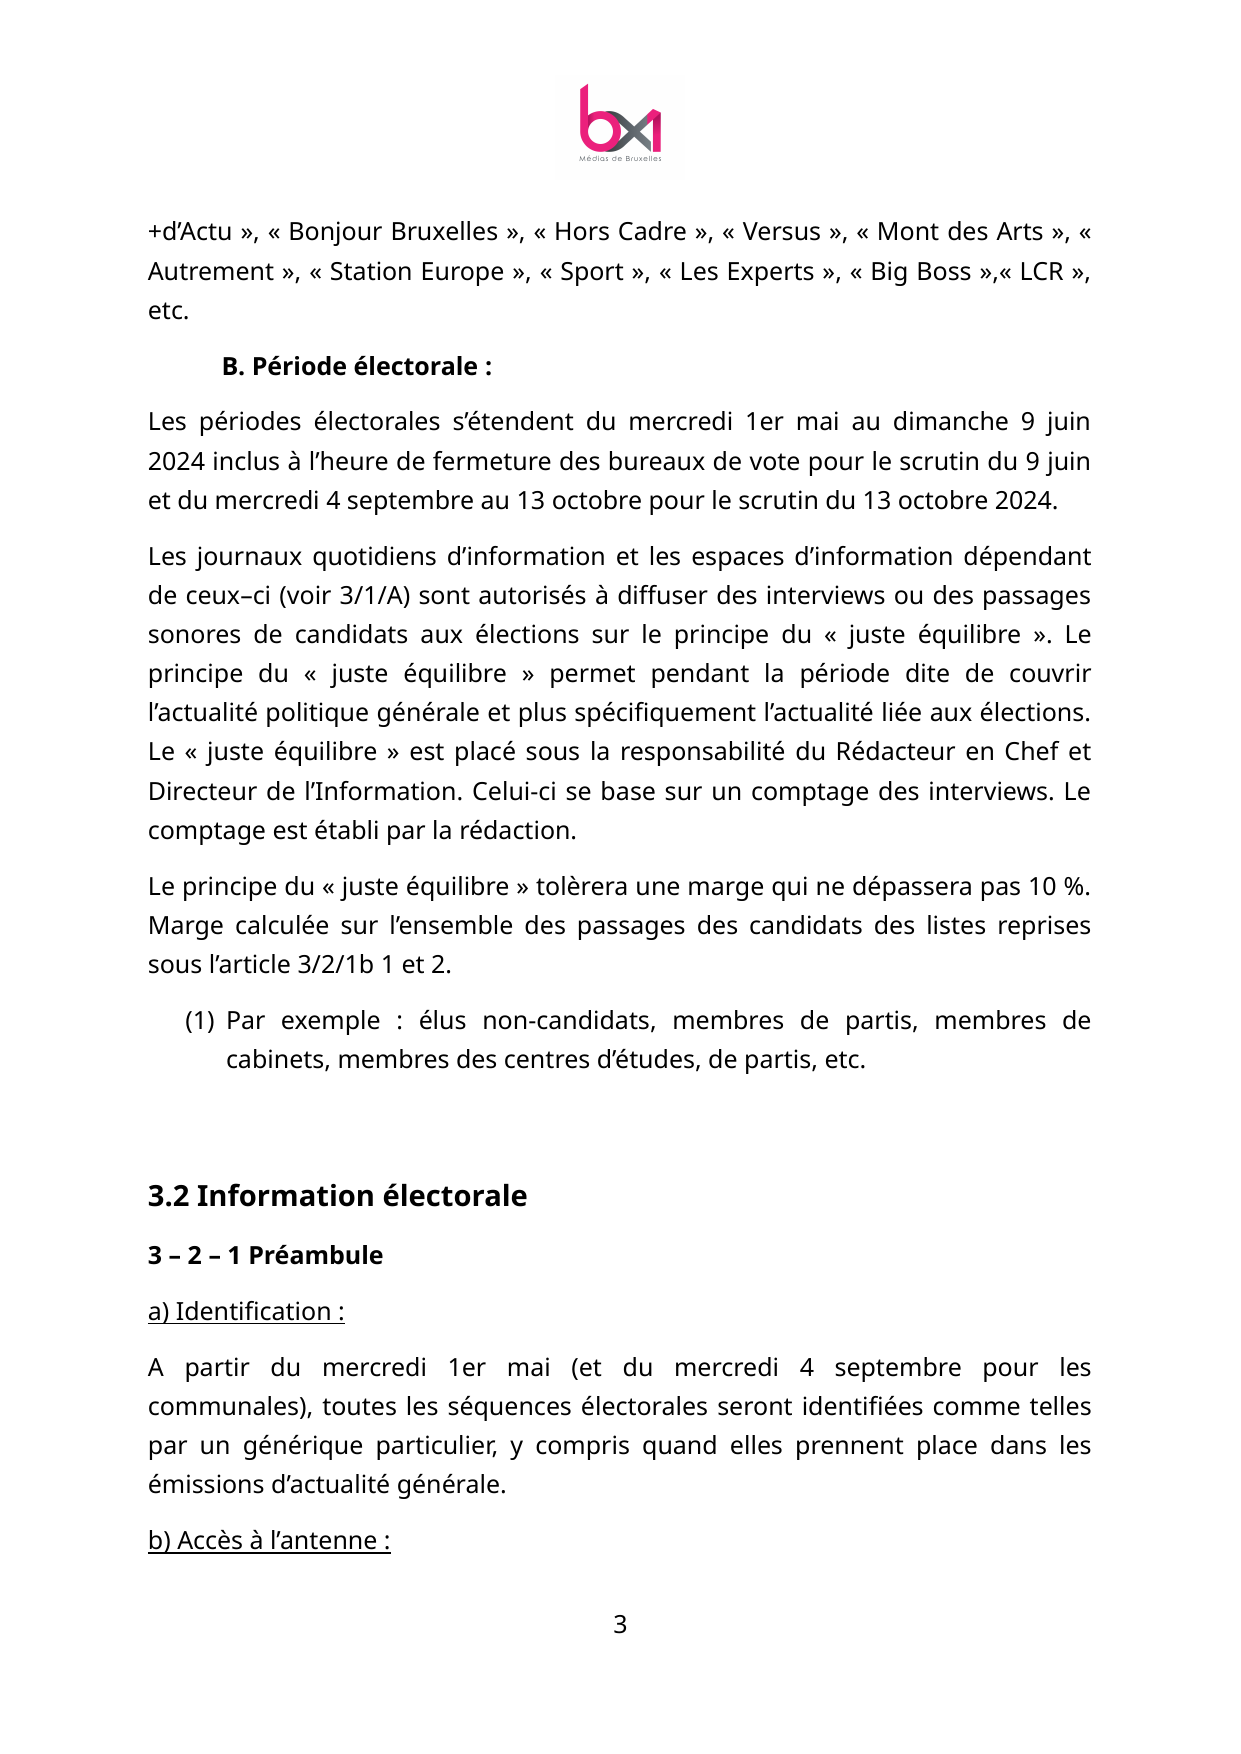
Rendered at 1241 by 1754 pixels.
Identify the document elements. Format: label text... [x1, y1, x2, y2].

list Par exemple : élus non-candidats, membres de partis, membres de cabinets, membres des centres d’études, de partis, etc. [185, 1002, 1093, 1076]
text b) Accès à l’antenne : [148, 1523, 1093, 1557]
text 3.2 Information électorale [148, 1176, 1093, 1215]
text 3 – 2 – 1 Préambule [148, 1238, 1093, 1272]
text Les périodes électorales s’étendent du mercredi 1er mai au dimanche 9 juin 2024 inclus à l’heure de fermeture des bureaux de vote pour le scrutin du 9 juin et du mercredi 4 septembre au 13 octobre pour le scrutin du 13 octobre 2024. [148, 404, 1093, 516]
text +d’Actu », « Bonjour Bruxelles », « Hors Cadre », « Versus », « Mont des Arts », « Autrement », « Station Europe », « Sport », « Les Experts », « Big Boss »,« LCR », etc. [148, 214, 1093, 326]
text B. Période électorale : [148, 348, 1093, 382]
text A partir du mercredi 1er mai (et du mercredi 4 septembre pour les communales), toutes les séquences électorales seront identifiées comme telles par un générique particulier, y compris quand elles prennent place dans les émissions d’actualité générale. [148, 1349, 1093, 1501]
text Les journaux quotidiens d’information et les espaces d’information dépendant de ceux–ci (voir 3/1/A) sont autorisés à diffuser des interviews ou des passages sonores de candidats aux élections sur le principe du « juste équilibre ». Le principe du « juste équilibre » permet pendant la période dite de couvrir l’actualité politique générale et plus spécifiquement l’actualité liée aux élections. Le « juste équilibre » est placé sous la responsabilité du Rédacteur en Chef et Directeur de l’Information. Celui-ci se base sur un comptage des interviews. Le comptage est établi par la rédaction. [148, 538, 1093, 846]
text a) Identification : [148, 1294, 1093, 1328]
text Le principe du « juste équilibre » tolèrera une marge qui ne dépassera pas 10 %. Marge calculée sur l’ensemble des passages des candidats des listes reprises sous l’article 3/2/1b 1 et 2. [148, 868, 1093, 981]
